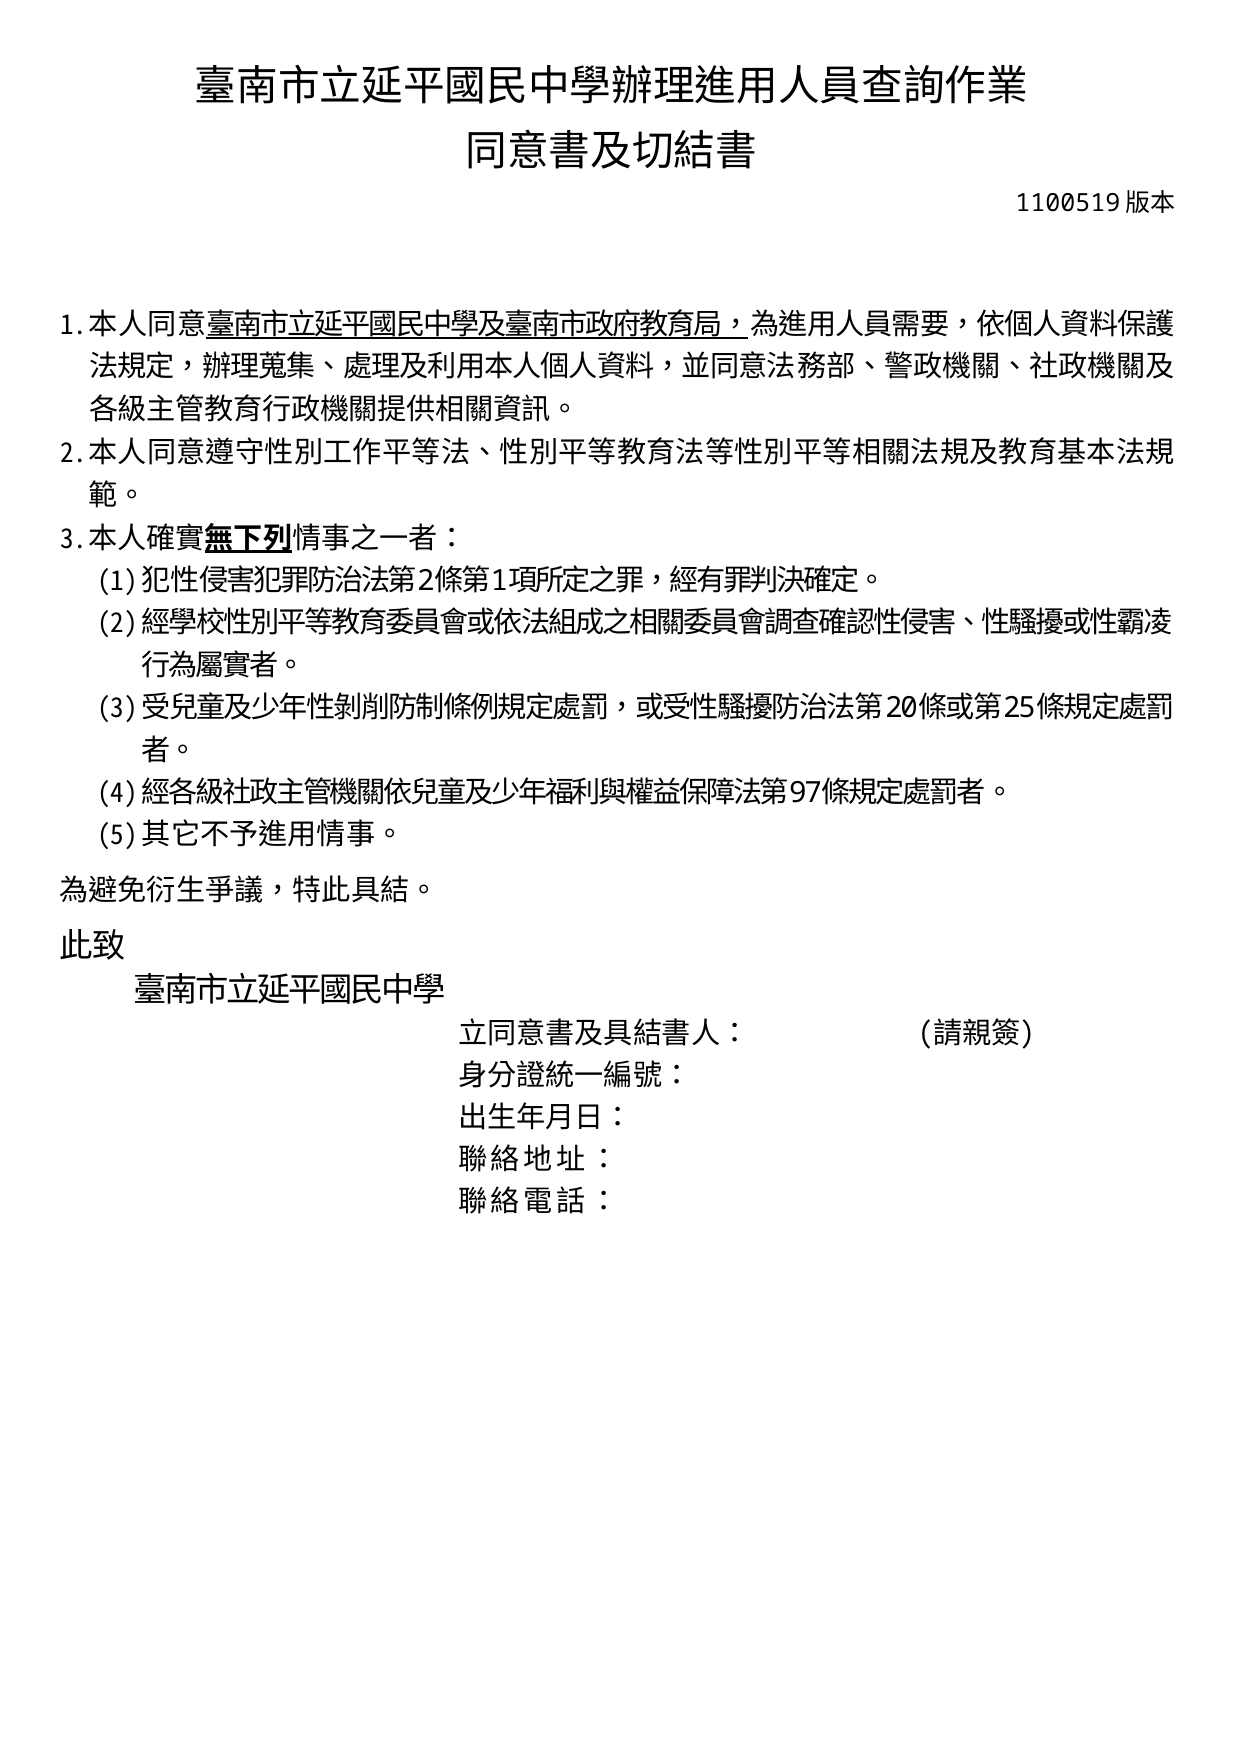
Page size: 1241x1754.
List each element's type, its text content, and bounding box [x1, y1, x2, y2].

text 身分證統一編號： [458, 1052, 1178, 1094]
list 受兒童及少年性剝削防制條例規定處罰，或受性騷擾防治法第20條或第25條規定處罰者。 [97, 684, 1175, 768]
text 立同意書及具結書人： (請親簽) [458, 1011, 1178, 1052]
text 1100519版本 [47, 182, 1175, 218]
list 經學校性別平等教育委員會或依法組成之相關委員會調查確認性侵害、性騷擾或性霸凌行為屬實者。 [97, 599, 1175, 684]
text 聯絡電話： [458, 1178, 794, 1220]
list 其它不予進用情事。 [97, 811, 1175, 853]
text 出生年月日： [458, 1094, 794, 1136]
list 犯性侵害犯罪防治法第2條第1項所定之罪，經有罪判決確定。 [97, 557, 1175, 599]
list 本人確實無下列情事之一者： [60, 514, 1175, 557]
list 本人同意遵守性別工作平等法、性別平等教育法等性別平等相關法規及教育基本法規範。 [60, 428, 1175, 514]
subtitle 為避免衍生爭議，特此具結。 [59, 866, 1193, 910]
text 臺南市立延平國民中學 [133, 966, 1193, 1011]
text 同意書及切結書 [47, 117, 1175, 177]
list 經各級社政主管機關依兒童及少年福利與權益保障法第97條規定處罰者。 [97, 768, 1175, 811]
text 聯絡地址： [458, 1136, 794, 1178]
text 臺南市立延平國民中學辦理進用人員查詢作業 [47, 52, 1175, 112]
list 本人同意臺南市立延平國民中學及臺南市政府教育局，為進用人員需要，依個人資料保護法規定，辦理蒐集、處理及利用本人個人資料，並同意法務部、警政機關、社政機關及各級主管教育行政機關提供相關資訊。 [60, 301, 1175, 428]
subtitle 此致 [59, 922, 1193, 966]
